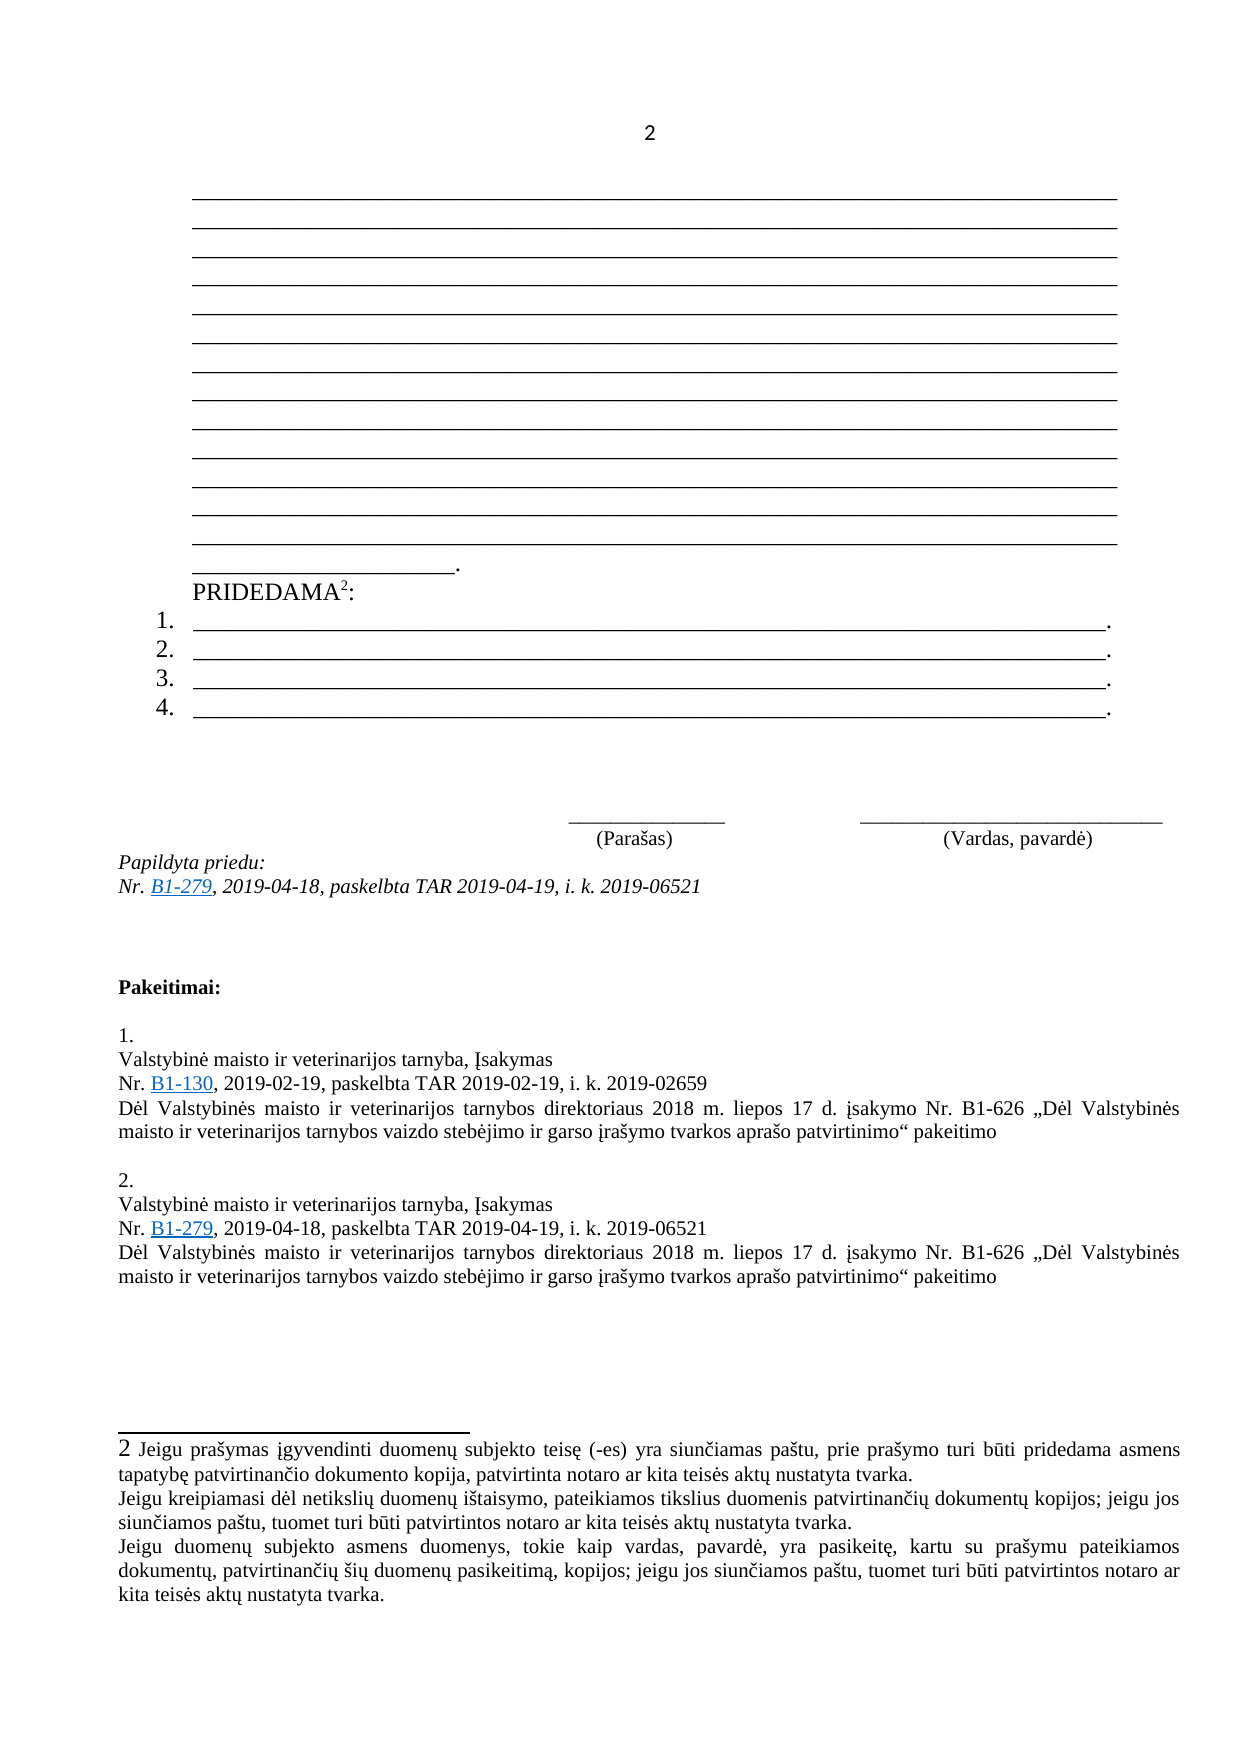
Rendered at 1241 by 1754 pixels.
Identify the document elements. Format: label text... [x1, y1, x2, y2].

text Dėl Valstybinės maisto ir veterinarijos tarnybos direktoriaus 2018 m. liepos 17 d. įsakymo Nr. B1-626 „Dėl Valstybinės maisto ir veterinarijos tarnybos vaizdo stebėjimo ir garso įrašymo tvarkos aprašo patvirtinimo“ pakeitimo [118, 1095, 1181, 1143]
text __________________________________________________________________________ [118, 404, 1181, 433]
text __________________________________________________________________________ [118, 433, 1181, 462]
text __________________________________________________________________________ [118, 289, 1181, 318]
text (Parašas) (Vardas, pavardė) [193, 826, 1181, 850]
text Nr. B1-130, 2019-02-19, paskelbta TAR 2019-02-19, i. k. 2019-02659 [118, 1071, 1181, 1095]
text Pakeitimai: [118, 975, 1181, 999]
text Jeigu prašymas įgyvendinti duomenų subjekto teisę (-es) yra siunčiamas paštu, prie prašymo turi būti pridedama asmens tapatybę patvirtinančio dokumento kopija, patvirtinta notaro ar kita teisės aktų nustatyta tvarka. [118, 1433, 1181, 1486]
text Valstybinė maisto ir veterinarijos tarnyba, Įsakymas [118, 1192, 1181, 1216]
text __________________________________________________________________________ [118, 318, 1181, 347]
text PRIDEDAMA: [118, 577, 1181, 605]
text __________________________________________________________________________ [118, 462, 1181, 490]
text Dėl Valstybinės maisto ir veterinarijos tarnybos direktoriaus 2018 m. liepos 17 d. įsakymo Nr. B1-626 „Dėl Valstybinės maisto ir veterinarijos tarnybos vaizdo stebėjimo ir garso įrašymo tvarkos aprašo patvirtinimo“ pakeitimo [118, 1240, 1181, 1288]
text __________________________________________________________________________ [118, 490, 1181, 519]
text Valstybinė maisto ir veterinarijos tarnyba, Įsakymas [118, 1047, 1181, 1071]
text _______________ _____________________________ [193, 802, 1181, 826]
text 1. _________________________________________________________________________. [156, 605, 1181, 634]
text 3. _________________________________________________________________________. [156, 663, 1181, 692]
text 4. _________________________________________________________________________. [156, 692, 1181, 720]
text Jeigu kreipiamasi dėl netikslių duomenų ištaisymo, pateikiamos tikslius duomenis patvirtinančių dokumentų kopijos; jeigu jos siunčiamos paštu, tuomet turi būti patvirtintos notaro ar kita teisės aktų nustatyta tvarka. [118, 1486, 1181, 1534]
text Papildyta priedu: [118, 850, 1181, 874]
text __________________________________________________________________________ [118, 347, 1181, 375]
text __________________________________________________________________________ [118, 260, 1181, 289]
text Nr. B1-279, 2019-04-18, paskelbta TAR 2019-04-19, i. k. 2019-06521 [118, 1216, 1181, 1240]
text 2. _________________________________________________________________________. [156, 634, 1181, 663]
text Jeigu duomenų subjekto asmens duomenys, tokie kaip vardas, pavardė, yra pasikeitę, kartu su prašymu pateikiamos dokumentų, patvirtinančių šių duomenų pasikeitimą, kopijos; jeigu jos siunčiamos paštu, tuomet turi būti patvirtintos notaro ar kita teisės aktų nustatyta tvarka. [118, 1534, 1181, 1606]
text __________________________________________________________________________ [118, 174, 1181, 203]
text _____________________. [118, 548, 1181, 577]
text __________________________________________________________________________ [118, 203, 1181, 232]
text Nr. B1-279, 2019-04-18, paskelbta TAR 2019-04-19, i. k. 2019-06521 [118, 874, 1181, 898]
text 1. [118, 1023, 1181, 1047]
text 2. [118, 1168, 1181, 1192]
text __________________________________________________________________________ [118, 519, 1181, 548]
text __________________________________________________________________________ [118, 232, 1181, 260]
text __________________________________________________________________________ [118, 375, 1181, 404]
